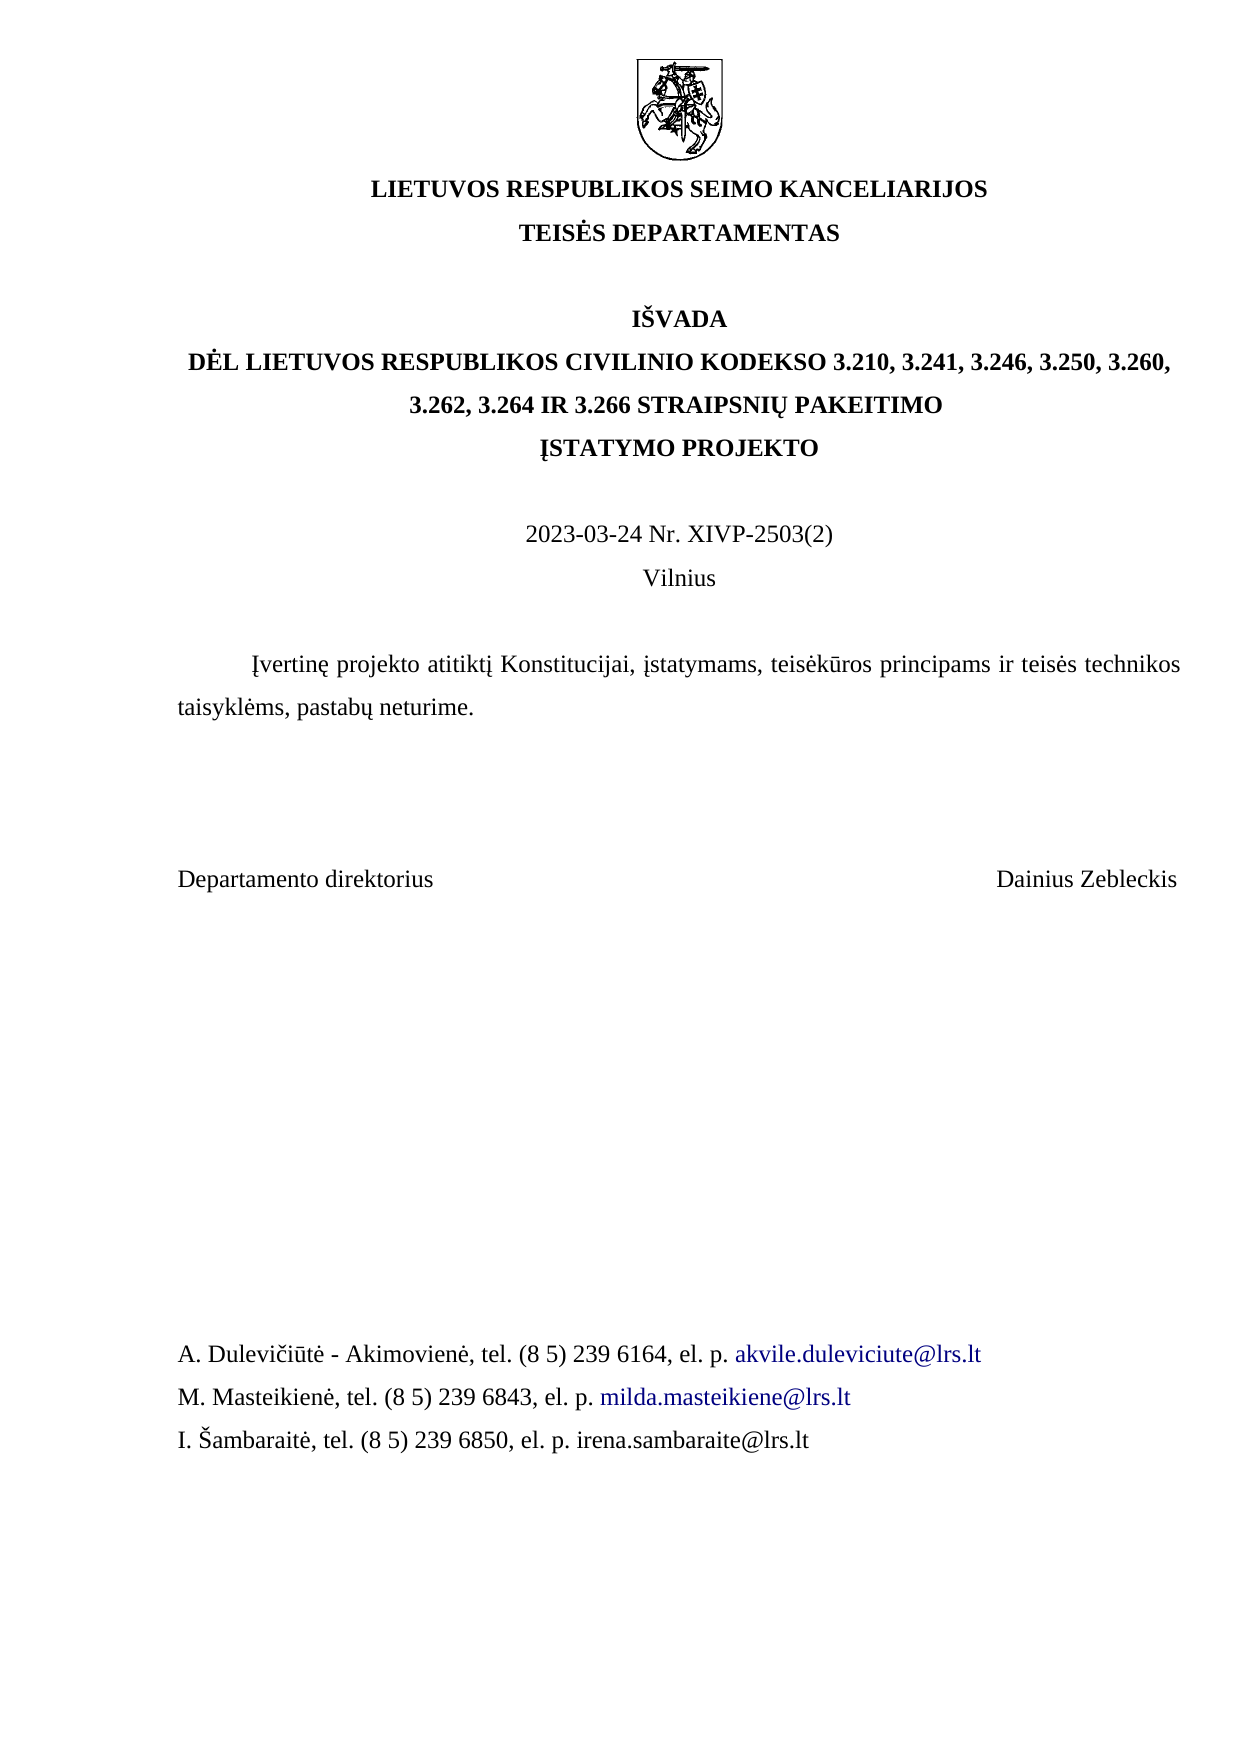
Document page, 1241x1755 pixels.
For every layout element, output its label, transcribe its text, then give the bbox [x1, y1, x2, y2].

text Įvertinę projekto atitiktį Konstitucijai, įstatymams, teisėkūros principams ir teisės technikos taisyklėms, pastabų neturime. [177, 649, 1181, 721]
text A. Dulevičiūtė - Akimovienė, tel. (8 5) 239 6164, el. p. akvile.duleviciute@lrs.lt [177, 1339, 1181, 1368]
text 2023-03-24 Nr. XIVP-2503(2) [177, 519, 1181, 548]
text ĮSTATYMO PROJEKTO [177, 433, 1181, 462]
text Departamento direktorius Dainius Zebleckis [177, 864, 1181, 893]
text LIETUVOS RESPUBLIKOS SEIMO KANCELIARIJOS [177, 174, 1181, 203]
text M. Masteikienė, tel. (8 5) 239 6843, el. p. milda.masteikiene@lrs.lt [177, 1382, 1181, 1411]
text I. Šambaraitė, tel. (8 5) 239 6850, el. p. irena.sambaraite@lrs.lt [177, 1425, 1181, 1454]
text Vilnius [177, 563, 1181, 591]
text DĖL LIETUVOS RESPUBLIKOS CIVILINIO KODEKSO 3.210, 3.241, 3.246, 3.250, 3.260, 3.262, 3.264 IR 3.266 STRAIPSNIŲ PAKEITIMO [177, 347, 1181, 419]
subtitle TEISĖS DEPARTAMENTAS [177, 218, 1181, 246]
text IŠVADA [177, 304, 1181, 333]
